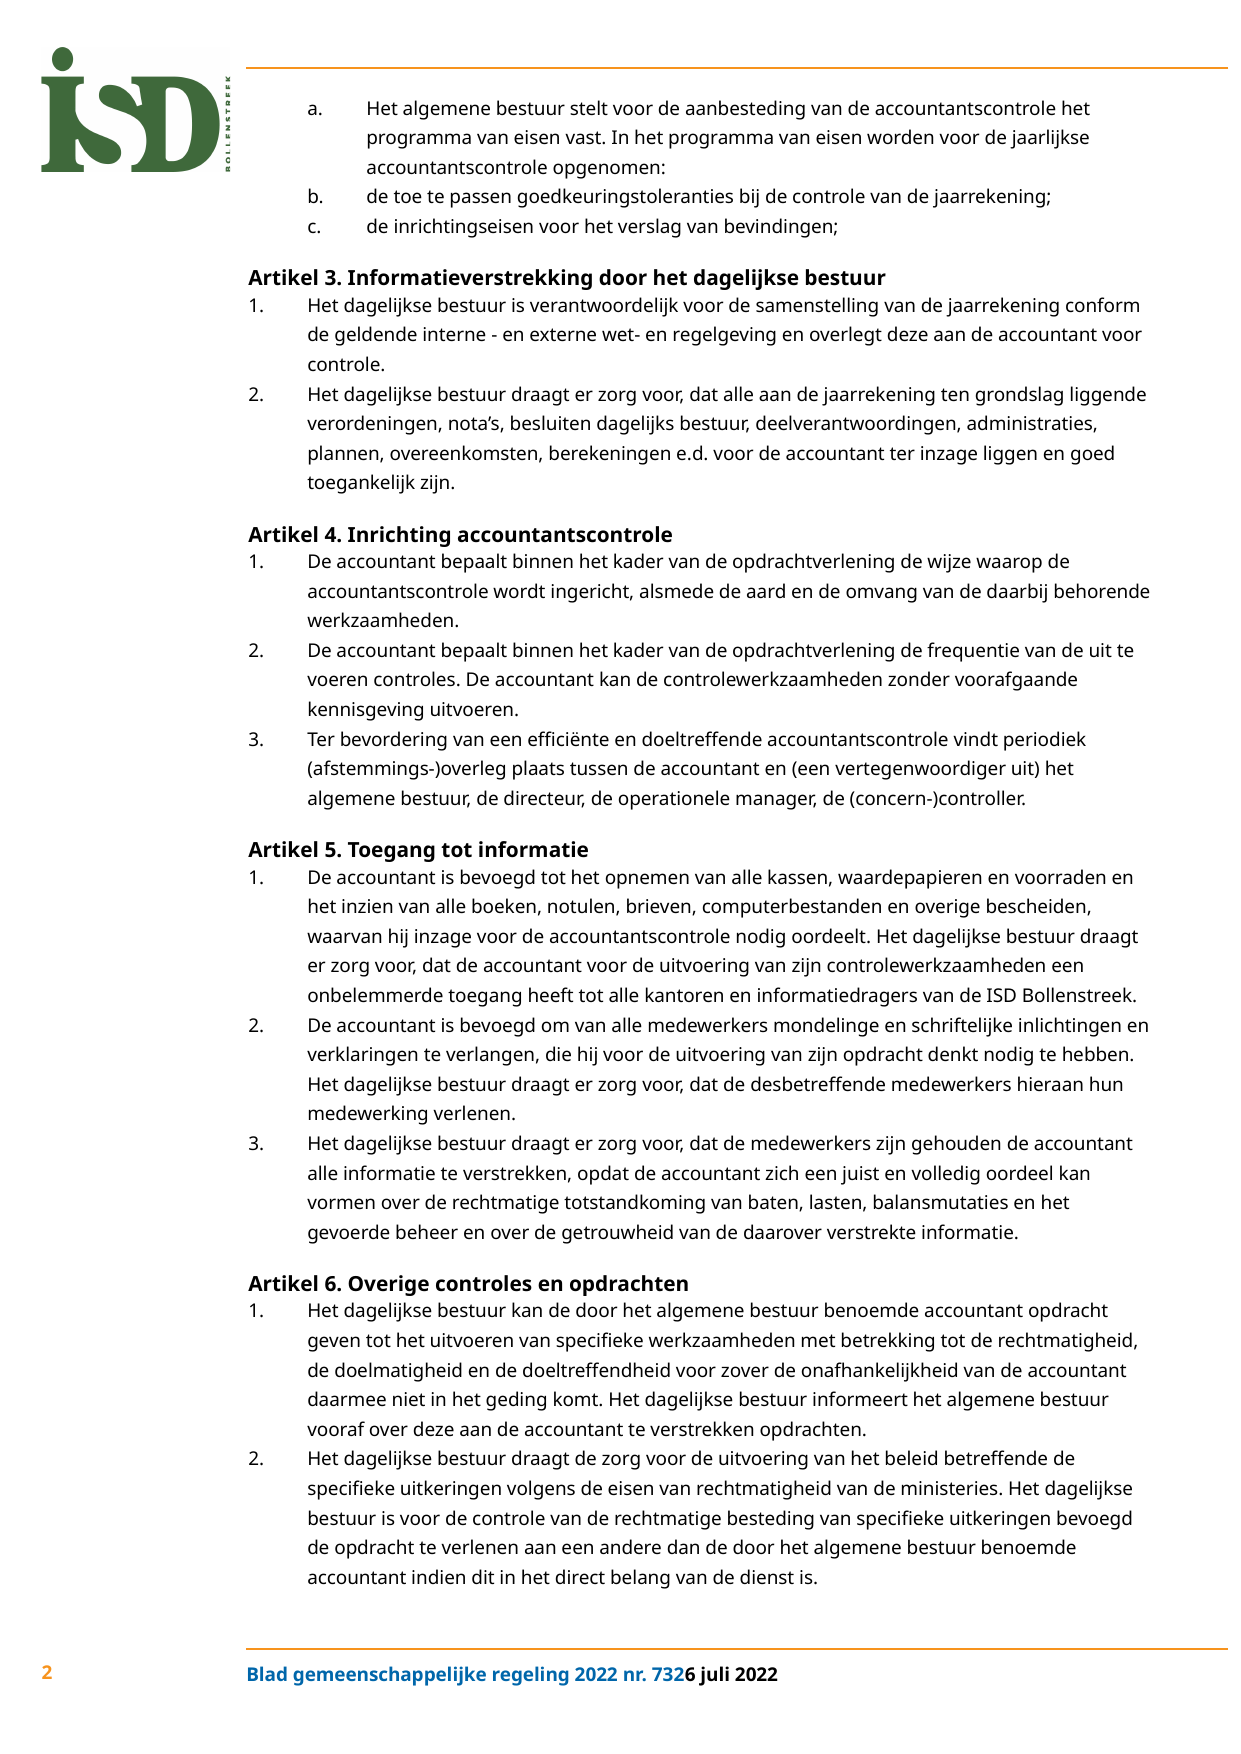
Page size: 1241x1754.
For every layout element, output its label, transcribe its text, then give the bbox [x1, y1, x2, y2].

picture [41, 47, 231, 172]
list Het dagelijkse bestuur draagt de zorg voor de uitvoering van het beleid betreffende de specifieke uitkeringen volgens de eisen van rechtmatigheid van de ministeries. Het dagelijkse bestuur is voor de controle van de rechtmatige besteding van specifieke uitkeringen bevoegd de opdracht te verlenen aan een andere dan de door het algemene bestuur benoemde accountant indien dit in het direct belang van de dienst is. [248, 1446, 1152, 1590]
list De accountant is bevoegd tot het opnemen van alle kassen, waardepapieren en voorraden en het inzien van alle boeken, notulen, brieven, computerbestanden en overige bescheiden, waarvan hij inzage voor de accountantscontrole nodig oordeelt. Het dagelijkse bestuur draagt er zorg voor, dat de accountant voor de uitvoering van zijn controlewerkzaamheden een onbelemmerde toegang heeft tot alle kantoren en informatiedragers van de ISD Bollenstreek. [248, 864, 1152, 1008]
list Ter bevordering van een efficiënte en doeltreffende accountantscontrole vindt periodiek (afstemmings-)overleg plaats tussen de accountant en (een vertegenwoordiger uit) het algemene bestuur, de directeur, de operationele manager, de (concern-)controller. [248, 726, 1152, 811]
list de toe te passen goedkeuringstoleranties bij de controle van de jaarrekening; [307, 183, 1152, 209]
list Het dagelijkse bestuur is verantwoordelijk voor de samenstelling van de jaarrekening conform de geldende interne - en externe wet- en regelgeving en overlegt deze aan de accountant voor controle. [248, 292, 1152, 377]
list Het dagelijkse bestuur draagt er zorg voor, dat de medewerkers zijn gehouden de accountant alle informatie te verstrekken, opdat de accountant zich een juist en volledig oordeel kan vormen over de rechtmatige totstandkoming van baten, lasten, balansmutaties en het gevoerde beheer en over de getrouwheid van de daarover verstrekte informatie. [248, 1130, 1152, 1244]
list Het dagelijkse bestuur kan de door het algemene bestuur benoemde accountant opdracht geven tot het uitvoeren van specifieke werkzaamheden met betrekking tot de rechtmatigheid, de doelmatigheid en de doeltreffendheid voor zover de onafhankelijkheid van de accountant daarmee niet in het geding komt. Het dagelijkse bestuur informeert het algemene bestuur vooraf over deze aan de accountant te verstrekken opdrachten. [248, 1298, 1152, 1442]
text Artikel 3. Informatieverstrekking door het dagelijkse bestuur [248, 263, 1152, 292]
text Artikel 6. Overige controles en opdrachten [248, 1269, 1152, 1298]
list Het algemene bestuur stelt voor de aanbesteding van de accountantscontrole het programma van eisen vast. In het programma van eisen worden voor de jaarlijkse accountantscontrole opgenomen: [307, 95, 1152, 180]
list De accountant bepaalt binnen het kader van de opdrachtverlening de frequentie van de uit te voeren controles. De accountant kan de controlewerkzaamheden zonder voorafgaande kennisgeving uitvoeren. [248, 637, 1152, 722]
text Artikel 4. Inrichting accountantscontrole [248, 520, 1152, 548]
text Artikel 5. Toegang tot informatie [248, 835, 1152, 864]
list De accountant is bevoegd om van alle medewerkers mondelinge en schriftelijke inlichtingen en verklaringen te verlangen, die hij voor de uitvoering van zijn opdracht denkt nodig te hebben. Het dagelijkse bestuur draagt er zorg voor, dat de desbetreffende medewerkers hieraan hun medewerking verlenen. [248, 1012, 1152, 1126]
list De accountant bepaalt binnen het kader van de opdrachtverlening de wijze waarop de accountantscontrole wordt ingericht, alsmede de aard en de omvang van de daarbij behorende werkzaamheden. [248, 548, 1152, 633]
list de inrichtingseisen voor het verslag van bevindingen; [307, 213, 1152, 239]
list Het dagelijkse bestuur draagt er zorg voor, dat alle aan de jaarrekening ten grondslag liggende verordeningen, nota’s, besluiten dagelijks bestuur, deelverantwoordingen, administraties, plannen, overeenkomsten, berekeningen e.d. voor de accountant ter inzage liggen en goed toegankelijk zijn. [248, 381, 1152, 495]
